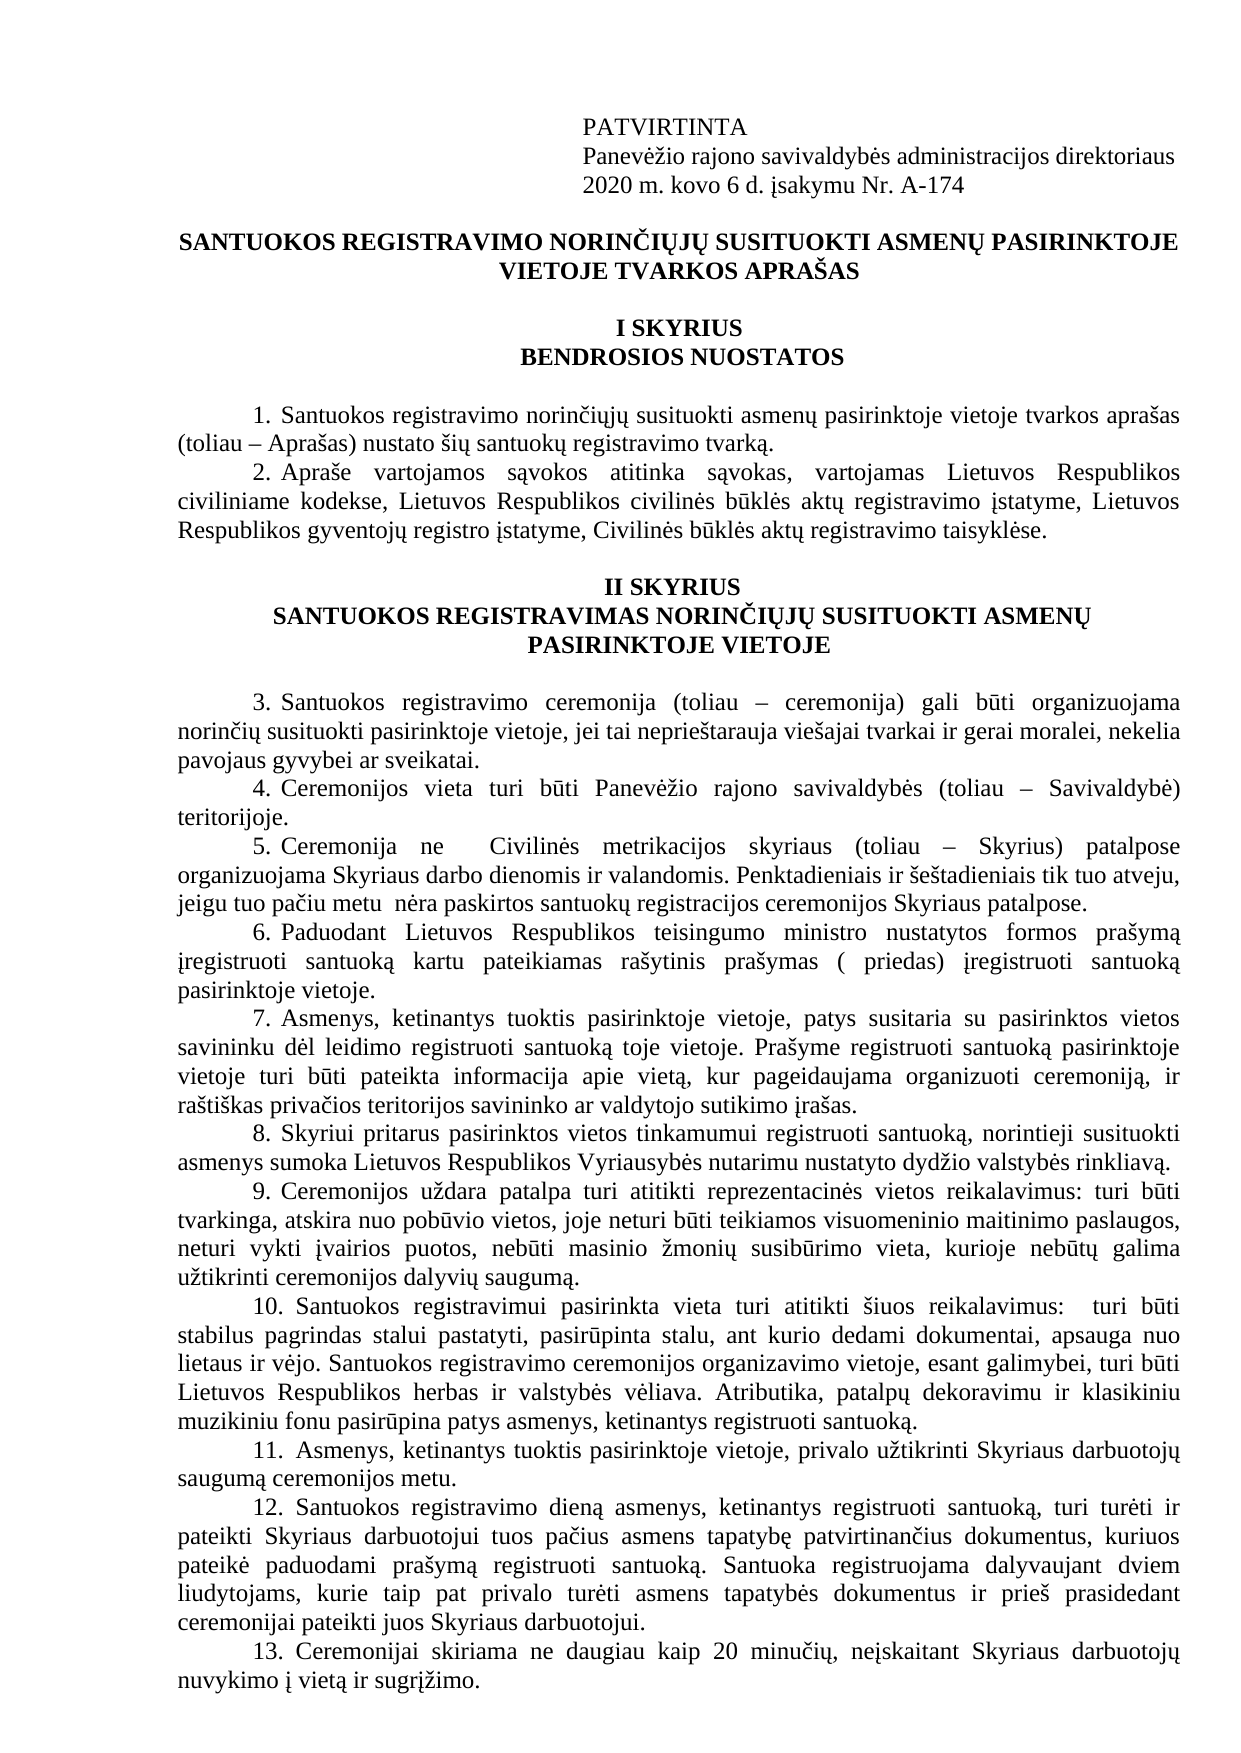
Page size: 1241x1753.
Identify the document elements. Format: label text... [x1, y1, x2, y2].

text 6. Paduodant Lietuvos Respublikos teisingumo ministro nustatytos formos prašymą įregistruoti santuoką kartu pateikiamas rašytinis prašymas ( priedas) įregistruoti santuoką pasirinktoje vietoje. [177, 917, 1181, 1003]
text PATVIRTINTA [447, 112, 1181, 141]
text 3. Santuokos registravimo ceremonija (toliau – ceremonija) gali būti organizuojama norinčių susituokti pasirinktoje vietoje, jei tai neprieštarauja viešajai tvarkai ir gerai moralei, nekelia pavojaus gyvybei ar sveikatai. [177, 687, 1181, 773]
text 7. Asmenys, ketinantys tuoktis pasirinktoje vietoje, patys susitaria su pasirinktos vietos savininku dėl leidimo registruoti santuoką toje vietoje. Prašyme registruoti santuoką pasirinktoje vietoje turi būti pateikta informacija apie vietą, kur pageidaujama organizuoti ceremoniją, ir raštiškas privačios teritorijos savininko ar valdytojo sutikimo įrašas. [177, 1003, 1181, 1118]
text 2020 m. kovo 6 d. įsakymu Nr. A-174 [447, 170, 1181, 198]
text 8. Skyriui pritarus pasirinktos vietos tinkamumui registruoti santuoką, norintieji susituokti asmenys sumoka Lietuvos Respublikos Vyriausybės nutarimu nustatyto dydžio valstybės rinkliavą. [177, 1118, 1181, 1176]
text 4. Ceremonijos vieta turi būti Panevėžio rajono savivaldybės (toliau – Savivaldybė) teritorijoje. [177, 773, 1181, 831]
text 9. Ceremonijos uždara patalpa turi atitikti reprezentacinės vietos reikalavimus: turi būti tvarkinga, atskira nuo pobūvio vietos, joje neturi būti teikiamos visuomeninio maitinimo paslaugos, neturi vykti įvairios puotos, nebūti masinio žmonių susibūrimo vieta, kurioje nebūtų galima užtikrinti ceremonijos dalyvių saugumą. [177, 1176, 1181, 1291]
text 10. Santuokos registravimui pasirinkta vieta turi atitikti šiuos reikalavimus: turi būti stabilus pagrindas stalui pastatyti, pasirūpinta stalu, ant kurio dedami dokumentai, apsauga nuo lietaus ir vėjo. Santuokos registravimo ceremonijos organizavimo vietoje, esant galimybei, turi būti Lietuvos Respublikos herbas ir valstybės vėliava. Atributika, patalpų dekoravimu ir klasikiniu muzikiniu fonu pasirūpina patys asmenys, ketinantys registruoti santuoką. [177, 1291, 1181, 1435]
text 5. Ceremonija ne Civilinės metrikacijos skyriaus (toliau – Skyrius) patalpose organizuojama Skyriaus darbo dienomis ir valandomis. Penktadieniais ir šeštadieniais tik tuo atveju, jeigu tuo pačiu metu nėra paskirtos santuokų registracijos ceremonijos Skyriaus patalpose. [177, 831, 1181, 917]
text I SKYRIUS [177, 313, 1181, 342]
text SANTUOKOS REGISTRAVIMAS NORINČIŲJŲ SUSITUOKTI ASMENŲ PASIRINKTOJE VIETOJE [177, 601, 1181, 658]
text BENDROSIOS NUOSTATOS [177, 342, 1181, 371]
text SANTUOKOS REGISTRAVIMO NORINČIŲJŲ SUSITUOKTI ASMENŲ PASIRINKTOJE VIETOJE TVARKOS APRAŠAS [177, 227, 1181, 285]
text 12. Santuokos registravimo dieną asmenys, ketinantys registruoti santuoką, turi turėti ir pateikti Skyriaus darbuotojui tuos pačius asmens tapatybę patvirtinančius dokumentus, kuriuos pateikė paduodami prašymą registruoti santuoką. Santuoka registruojama dalyvaujant dviem liudytojams, kurie taip pat privalo turėti asmens tapatybės dokumentus ir prieš prasidedant ceremonijai pateikti juos Skyriaus darbuotojui. [177, 1492, 1181, 1636]
text Panevėžio rajono savivaldybės administracijos direktoriaus [447, 141, 1181, 170]
text 11. Asmenys, ketinantys tuoktis pasirinktoje vietoje, privalo užtikrinti Skyriaus darbuotojų saugumą ceremonijos metu. [177, 1435, 1181, 1492]
text 1. Santuokos registravimo norinčiųjų susituokti asmenų pasirinktoje vietoje tvarkos aprašas (toliau – Aprašas) nustato šių santuokų registravimo tvarką. [177, 400, 1181, 457]
text 13. Ceremonijai skiriama ne daugiau kaip 20 minučių, neįskaitant Skyriaus darbuotojų nuvykimo į vietą ir sugrįžimo. [177, 1636, 1181, 1693]
text II SKYRIUS [552, 572, 1181, 601]
text 2. Apraše vartojamos sąvokos atitinka sąvokas, vartojamas Lietuvos Respublikos civiliniame kodekse, Lietuvos Respublikos civilinės būklės aktų registravimo įstatyme, Lietuvos Respublikos gyventojų registro įstatyme, Civilinės būklės aktų registravimo taisyklėse. [177, 457, 1181, 543]
